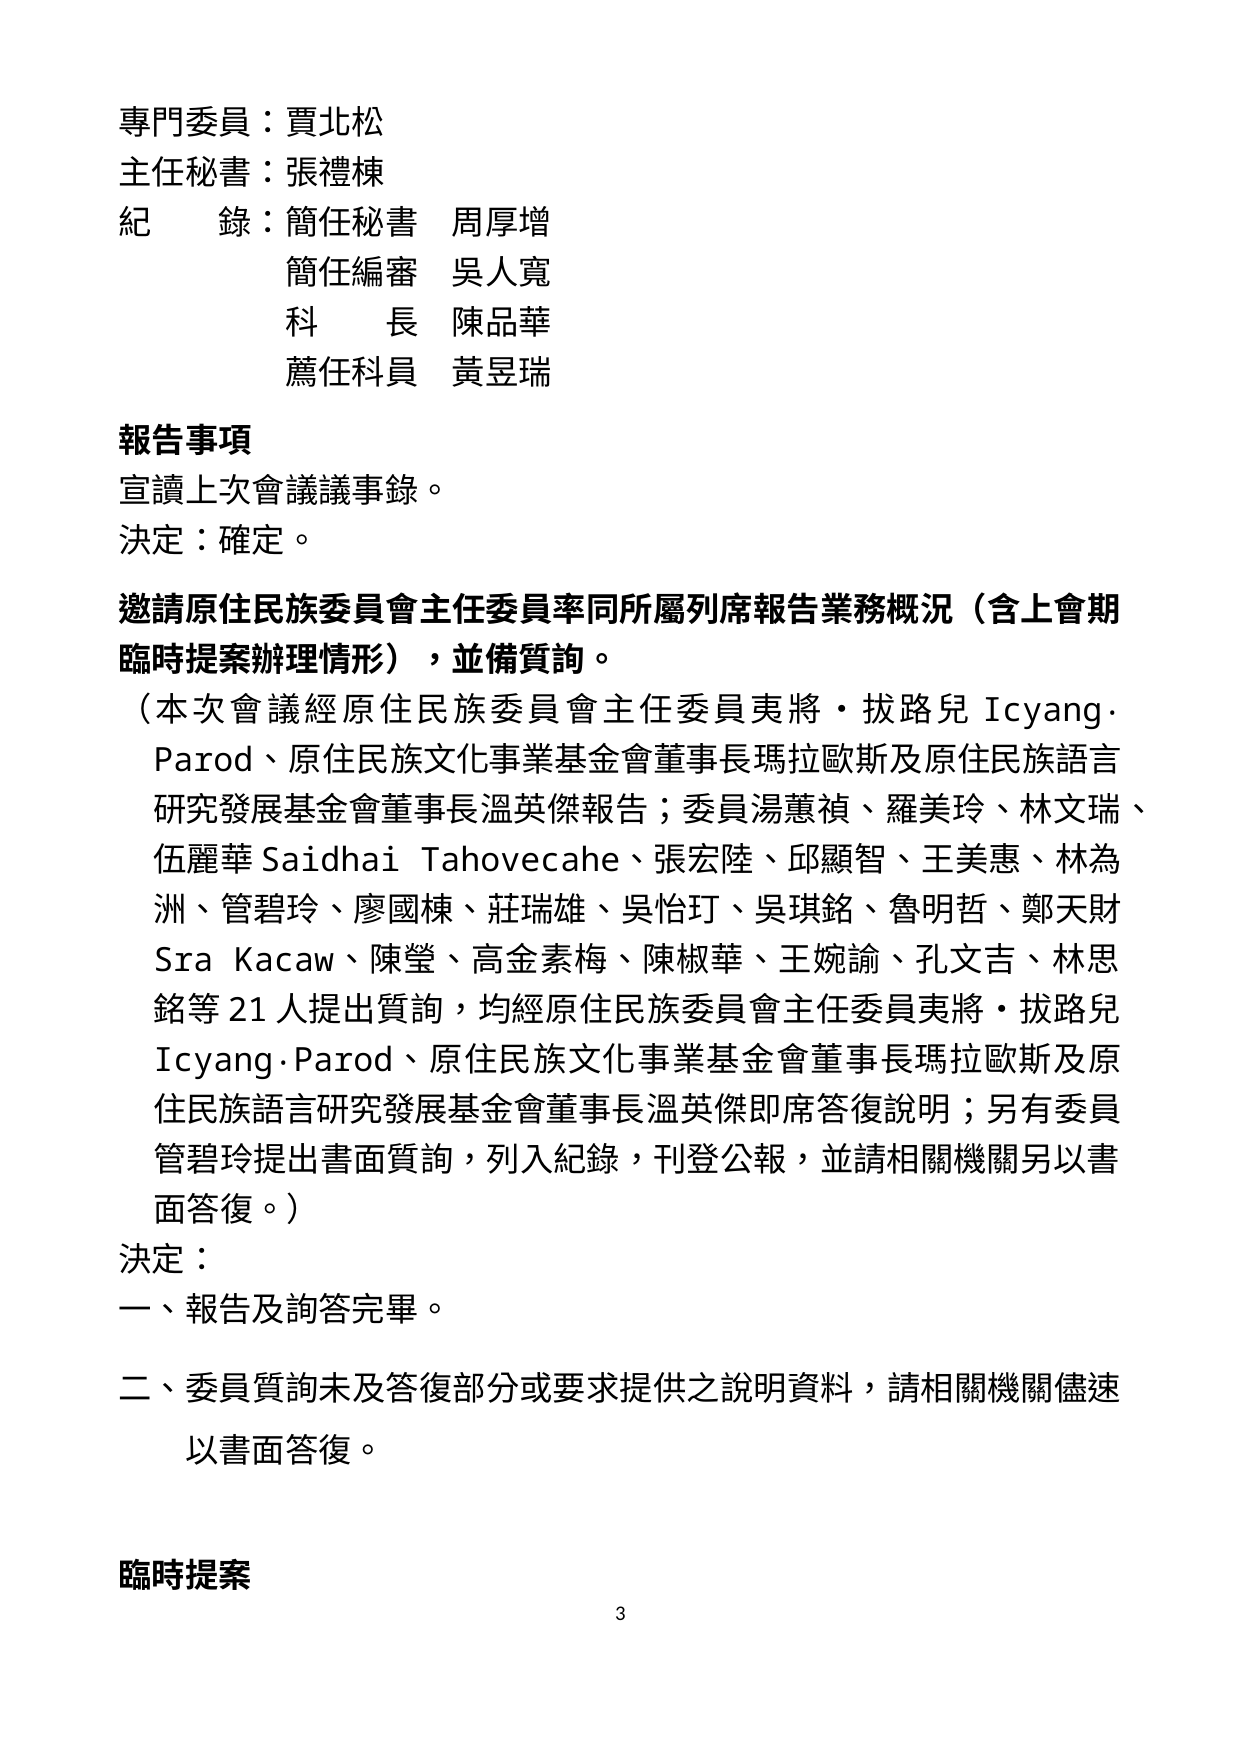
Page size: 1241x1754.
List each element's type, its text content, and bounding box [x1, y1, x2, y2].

text 決定：確定。 [118, 513, 1127, 563]
text 報告事項 [118, 413, 1122, 463]
text 專門委員：賈北松 [118, 94, 1234, 144]
text 臨時提案 [118, 1532, 1122, 1594]
text 紀 錄：簡任秘書 周厚增 [118, 194, 1234, 244]
text （本次會議經原住民族委員會主任委員夷將‧拔路兒Icyang‧Parod、原住民族文化事業基金會董事長瑪拉歐斯及原住民族語言研究發展基金會董事長溫英傑報告；委員湯蕙禎、羅美玲、林文瑞、伍麗華Saidhai Tahovecahe、張宏陸、邱顯智、王美惠、林為洲、管碧玲、廖國棟、莊瑞雄、吳怡玎、吳琪銘、魯明哲、鄭天財Sra Kacaw、陳瑩、高金素梅、陳椒華、王婉諭、孔文吉、林思銘等21人提出質詢，均經原住民族委員會主任委員夷將‧拔路兒Icyang‧Parod、原住民族文化事業基金會董事長瑪拉歐斯及原住民族語言研究發展基金會董事長溫英傑即席答復說明；另有委員管碧玲提出書面質詢，列入紀錄，刊登公報，並請相關機關另以書面答復。） [118, 682, 1122, 1232]
text 薦任科員 黃昱瑞 [118, 344, 1234, 394]
text 邀請原住民族委員會主任委員率同所屬列席報告業務概況（含上會期臨時提案辦理情形），並備質詢。 [118, 582, 1122, 682]
text 決定： [118, 1232, 1122, 1282]
text 簡任編審 吳人寬 [118, 244, 1234, 294]
text 主任秘書：張禮棟 [118, 144, 1234, 194]
text 二、委員質詢未及答復部分或要求提供之說明資料，請相關機關儘速以書面答復。 [118, 1344, 1122, 1469]
text 一、報告及詢答完畢。 [118, 1282, 1122, 1332]
text 宣讀上次會議議事錄。 [118, 463, 1122, 513]
text 科 長 陳品華 [118, 294, 1234, 344]
